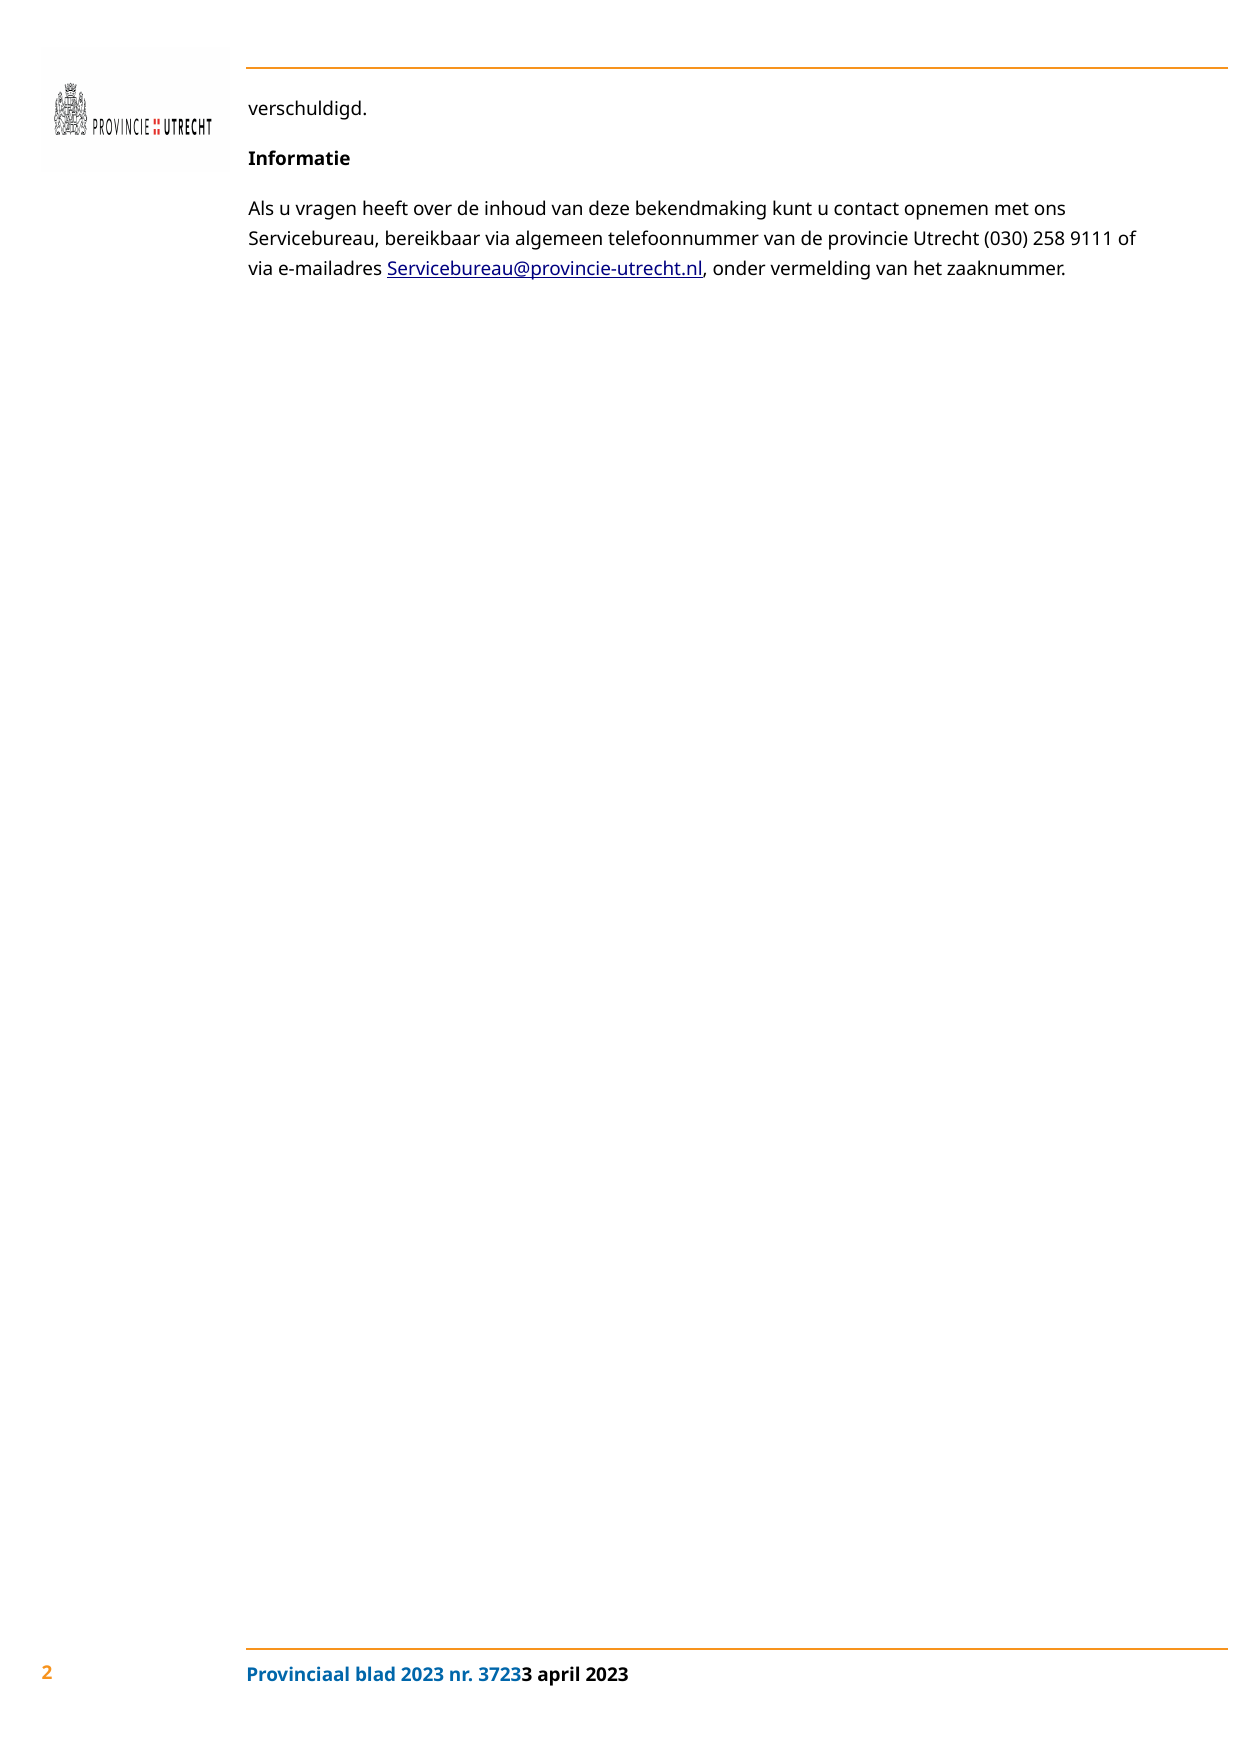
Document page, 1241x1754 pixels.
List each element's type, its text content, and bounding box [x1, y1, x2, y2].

picture [41, 47, 231, 172]
text Als u vragen heeft over de inhoud van deze bekendmaking kunt u contact opnemen met ons Servicebureau, bereikbaar via algemeen telefoonnummer van de provincie Utrecht (030) 258 9111 of via e-mailadres Servicebureau@provincie-utrecht.nl, onder vermelding van het zaaknummer. [248, 196, 1152, 281]
text verschuldigd. [248, 95, 1152, 121]
text Informatie [248, 145, 1152, 171]
